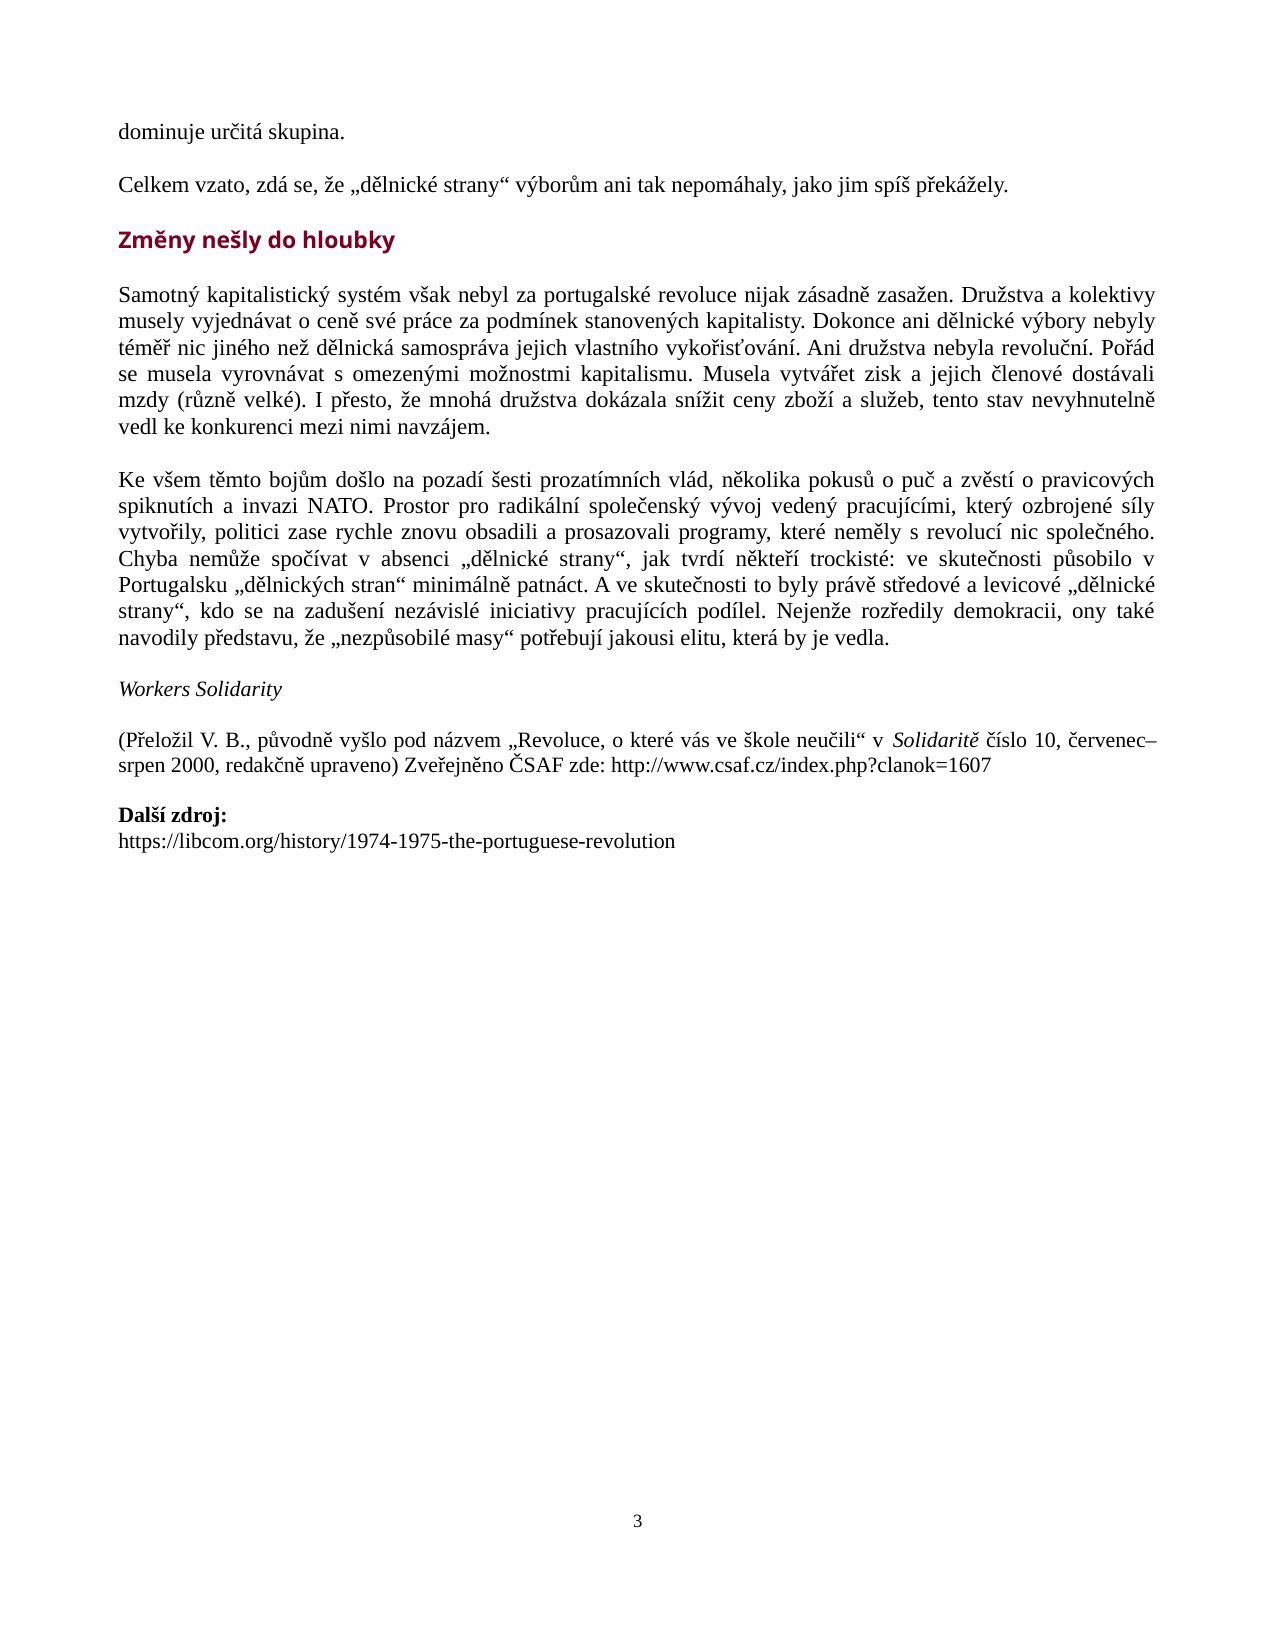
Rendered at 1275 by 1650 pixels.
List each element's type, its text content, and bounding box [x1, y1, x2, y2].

text (Přeložil V. B., původně vyšlo pod názvem „Revoluce, o které vás ve škole neučili“ v Solidaritě číslo 10, červenec–srpen 2000, redakčně upraveno) Zveřejněno ČSAF zde: http://www.csaf.cz/index.php?clanok=1607 [118, 702, 1157, 777]
text Samotný kapitalistický systém však nebyl za portugalské revoluce nijak zásadně zasažen. Družstva a kolektivy musely vyjednávat o ceně své práce za podmínek stanovených kapitalisty. Dokonce ani dělnické výbory nebyly téměř nic jiného než dělnická samospráva jejich vlastního vykořisťování. Ani družstva nebyla revoluční. Pořád se musela vyrovnávat s omezenými možnostmi kapitalismu. Musela vytvářet zisk a jejich členové dostávali mzdy (různě velké). I přesto, že mnohá družstva dokázala snížit ceny zboží a služeb, tento stav nevyhnutelně vedl ke konkurenci mezi nimi navzájem. [118, 255, 1157, 439]
text Celkem vzato, zdá se, že „dělnické strany“ výborům ani tak nepomáhaly, jako jim spíš překážely. [118, 144, 1157, 197]
text Další zdroj: https://libcom.org/history/1974-1975-the-portuguese-revolution [118, 777, 1157, 853]
text dominuje určitá skupina. [118, 118, 1157, 144]
text Změny nešly do hloubky [118, 197, 1157, 255]
text Workers Solidarity [118, 650, 1157, 702]
text Ke všem těmto bojům došlo na pozadí šesti prozatímních vlád, několika pokusů o puč a zvěstí o pravicových spiknutích a invazi NATO. Prostor pro radikální společenský vývoj vedený pracujícími, který ozbrojené síly vytvořily, politici zase rychle znovu obsadili a prosazovali programy, které neměly s revolucí nic společného. Chyba nemůže spočívat v absenci „dělnické strany“, jak tvrdí někteří trockisté: ve skutečnosti působilo v Portugalsku „dělnických stran“ minimálně patnáct. A ve skutečnosti to byly právě středové a levicové „dělnické strany“, kdo se na zadušení nezávislé iniciativy pracujících podílel. Nejenže rozředily demokracii, ony také navodily představu, že „nezpůsobilé masy“ potřebují jakousi elitu, která by je vedla. [118, 439, 1157, 650]
